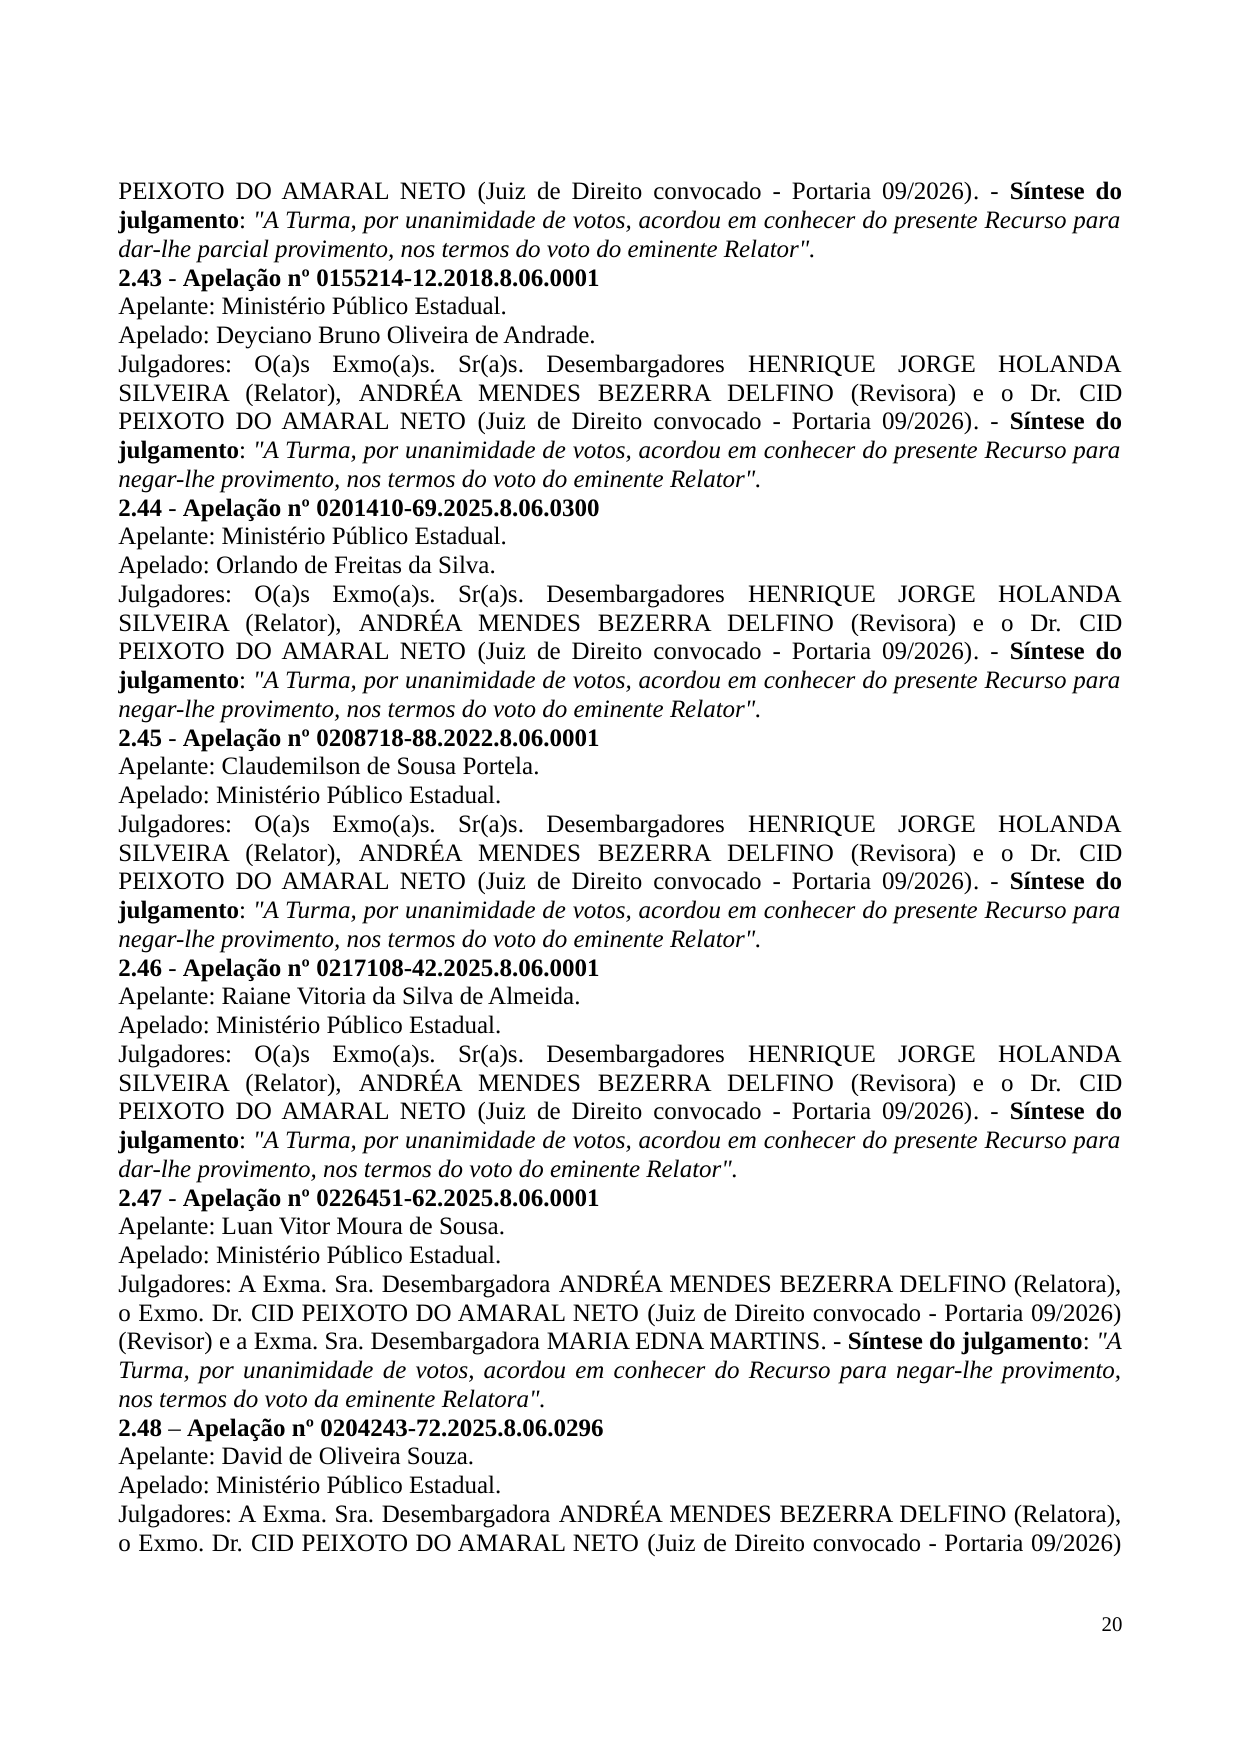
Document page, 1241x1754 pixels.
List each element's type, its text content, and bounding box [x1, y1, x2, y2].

text 2.44 - Apelação nº 0201410-69.2025.8.06.0300 [118, 493, 1122, 521]
text Julgadores: O(a)s Exmo(a)s. Sr(a)s. Desembargadores HENRIQUE JORGE HOLANDA SILVEIRA (Relator), ANDRÉA MENDES BEZERRA DELFINO (Revisora) e o Dr. CID PEIXOTO DO AMARAL NETO (Juiz de Direito convocado - Portaria 09/2026). - Síntese do julgamento: "A Turma, por unanimidade de votos, acordou em conhecer do presente Recurso para negar-lhe provimento, nos termos do voto do eminente Relator". [118, 349, 1122, 493]
text Apelante: Raiane Vitoria da Silva de Almeida. [118, 981, 1122, 1010]
text Apelante: Luan Vitor Moura de Sousa. [118, 1211, 1122, 1240]
text Julgadores: O(a)s Exmo(a)s. Sr(a)s. Desembargadores HENRIQUE JORGE HOLANDA SILVEIRA (Relator), ANDRÉA MENDES BEZERRA DELFINO (Revisora) e o Dr. CID PEIXOTO DO AMARAL NETO (Juiz de Direito convocado - Portaria 09/2026). - Síntese do julgamento: "A Turma, por unanimidade de votos, acordou em conhecer do presente Recurso para negar-lhe provimento, nos termos do voto do eminente Relator". [118, 809, 1122, 953]
text Julgadores: A Exma. Sra. Desembargadora ANDRÉA MENDES BEZERRA DELFINO (Relatora), o Exmo. Dr. CID PEIXOTO DO AMARAL NETO (Juiz de Direito convocado - Portaria 09/2026) (Revisor) e a Exma. Sra. Desembargadora MARIA EDNA MARTINS. - Síntese do julgamento: "A Turma, por unanimidade de votos, acordou em conhecer do Recurso para negar-lhe provimento, nos termos do voto da eminente Relatora". [118, 1269, 1122, 1413]
text Apelado: Ministério Público Estadual. [118, 780, 1122, 809]
text 2.46 - Apelação nº 0217108-42.2025.8.06.0001 [118, 953, 1122, 981]
text Apelado: Deyciano Bruno Oliveira de Andrade. [118, 320, 1122, 349]
text Julgadores: O(a)s Exmo(a)s. Sr(a)s. Desembargadores HENRIQUE JORGE HOLANDA SILVEIRA (Relator), ANDRÉA MENDES BEZERRA DELFINO (Revisora) e o Dr. CID PEIXOTO DO AMARAL NETO (Juiz de Direito convocado - Portaria 09/2026). - Síntese do julgamento: "A Turma, por unanimidade de votos, acordou em conhecer do presente Recurso para negar-lhe provimento, nos termos do voto do eminente Relator". [118, 579, 1122, 723]
text Apelante: Claudemilson de Sousa Portela. [118, 751, 1122, 780]
text Apelado: Orlando de Freitas da Silva. [118, 550, 1122, 579]
text 2.45 - Apelação nº 0208718-88.2022.8.06.0001 [118, 723, 1122, 751]
text Apelante: Ministério Público Estadual. [118, 521, 1122, 550]
text Julgadores: A Exma. Sra. Desembargadora ANDRÉA MENDES BEZERRA DELFINO (Relatora), o Exmo. Dr. CID PEIXOTO DO AMARAL NETO (Juiz de Direito convocado - Portaria 09/2026) [118, 1499, 1122, 1556]
text Apelado: Ministério Público Estadual. [118, 1010, 1122, 1039]
text PEIXOTO DO AMARAL NETO (Juiz de Direito convocado - Portaria 09/2026). - Síntese do julgamento: "A Turma, por unanimidade de votos, acordou em conhecer do presente Recurso para dar-lhe parcial provimento, nos termos do voto do eminente Relator". [118, 176, 1122, 263]
text Apelado: Ministério Público Estadual. [118, 1240, 1122, 1269]
text 2.43 - Apelação nº 0155214-12.2018.8.06.0001 [118, 263, 1122, 291]
text Apelante: Ministério Público Estadual. [118, 291, 1122, 320]
text Apelante: David de Oliveira Souza. [118, 1441, 1122, 1470]
text 2.47 - Apelação nº 0226451-62.2025.8.06.0001 [118, 1183, 1122, 1211]
text Julgadores: O(a)s Exmo(a)s. Sr(a)s. Desembargadores HENRIQUE JORGE HOLANDA SILVEIRA (Relator), ANDRÉA MENDES BEZERRA DELFINO (Revisora) e o Dr. CID PEIXOTO DO AMARAL NETO (Juiz de Direito convocado - Portaria 09/2026). - Síntese do julgamento: "A Turma, por unanimidade de votos, acordou em conhecer do presente Recurso para dar-lhe provimento, nos termos do voto do eminente Relator". [118, 1039, 1122, 1183]
text 2.48 – Apelação nº 0204243-72.2025.8.06.0296 [118, 1413, 1122, 1441]
text Apelado: Ministério Público Estadual. [118, 1470, 1122, 1499]
